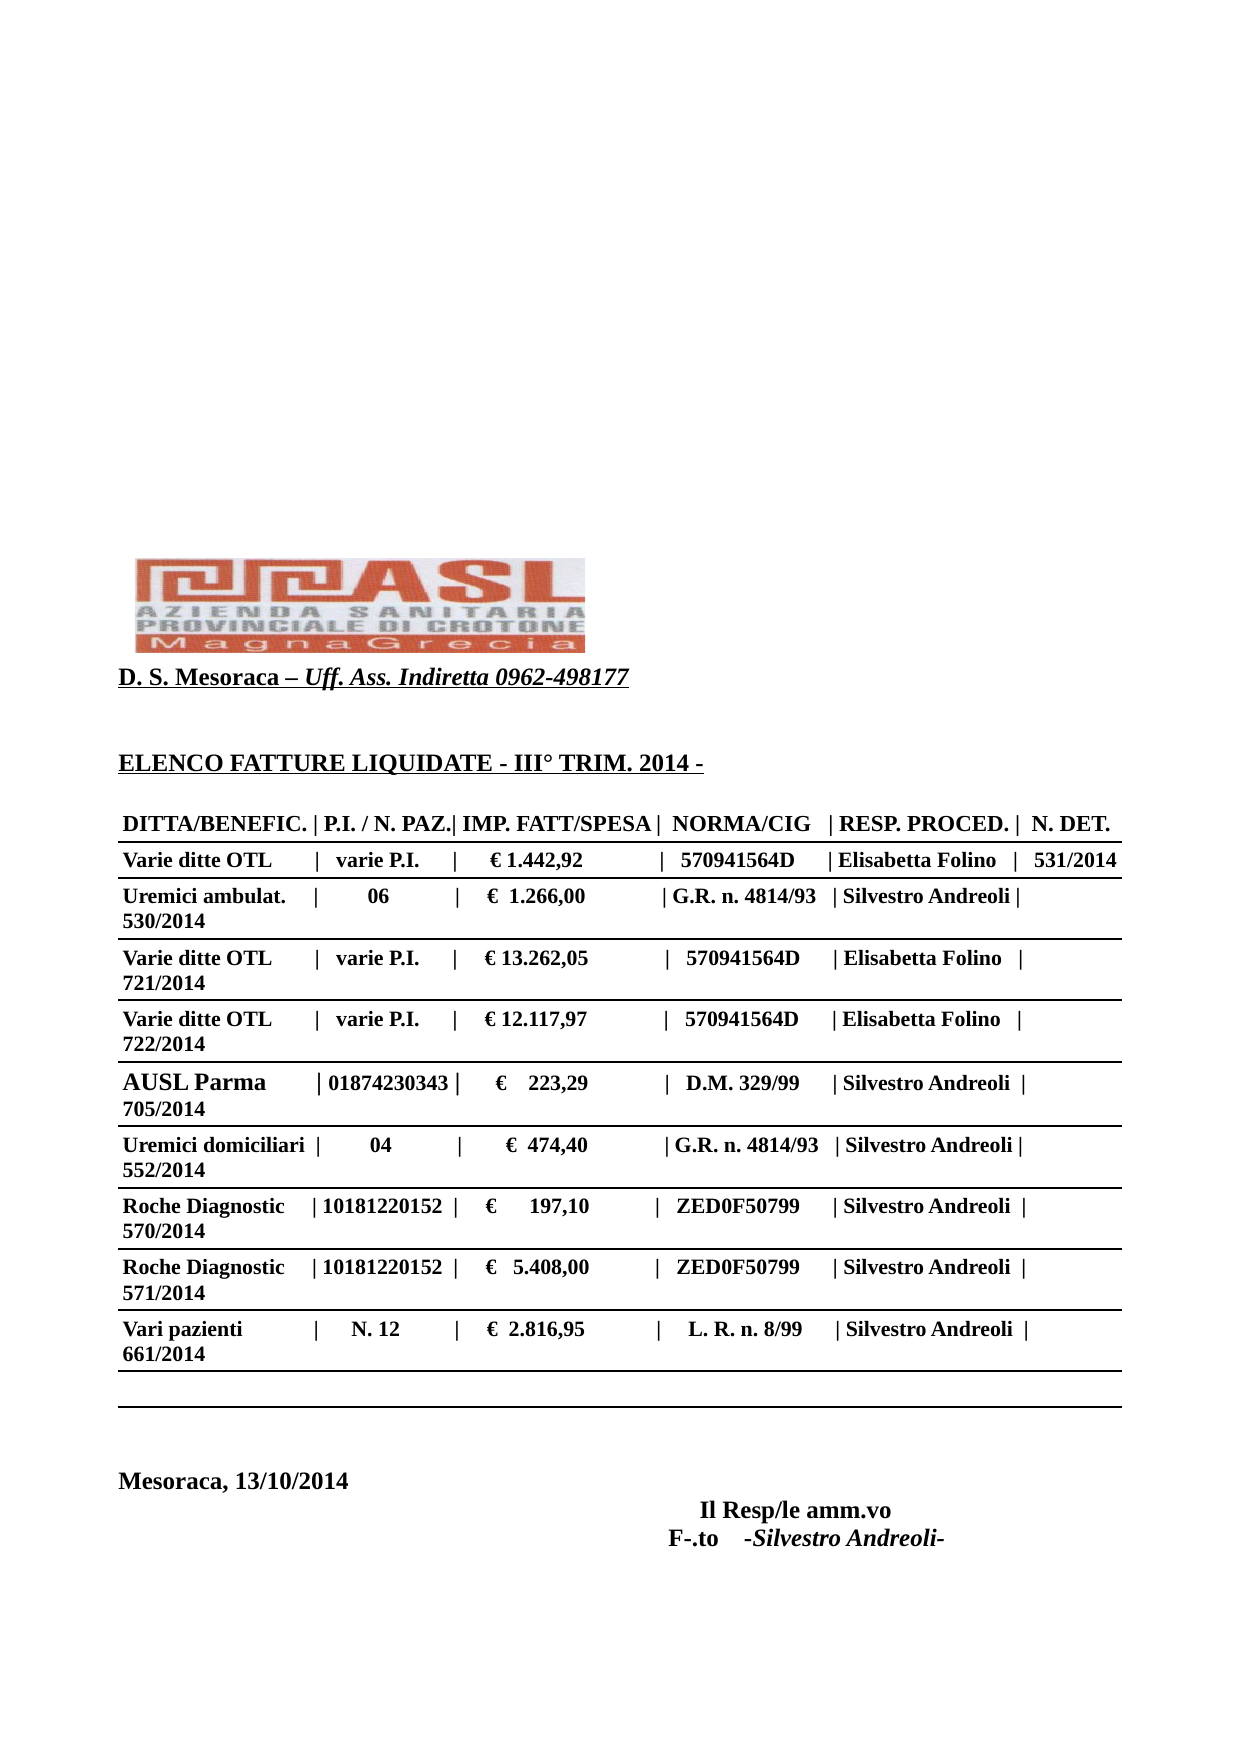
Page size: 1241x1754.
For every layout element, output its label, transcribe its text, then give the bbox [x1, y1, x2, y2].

text F-.to -Silvestro Andreoli- [118, 1523, 1122, 1552]
text AUSL Parma | 01874230343 | € 223,29 | D.M. 329/99 | Silvestro Andreoli | 705/2014 [118, 1063, 1122, 1125]
text Vari pazienti | N. 12 | € 2.816,95 | L. R. n. 8/99 | Silvestro Andreoli | 661/2014 [118, 1311, 1122, 1370]
text Varie ditte OTL | varie P.I. | € 12.117,97 | 570941564D | Elisabetta Folino | 722/2014 [118, 1001, 1122, 1061]
text ELENCO FATTURE LIQUIDATE - III° TRIM. 2014 - [118, 748, 1122, 777]
picture [134, 558, 586, 653]
text Uremici domiciliari | 04 | € 474,40 | G.R. n. 4814/93 | Silvestro Andreoli | 552/2014 [118, 1127, 1122, 1187]
text Roche Diagnostic | 10181220152 | € 5.408,00 | ZED0F50799 | Silvestro Andreoli | 571/2014 [118, 1250, 1122, 1309]
text Roche Diagnostic | 10181220152 | € 197,10 | ZED0F50799 | Silvestro Andreoli | 570/2014 [118, 1189, 1122, 1248]
text Il Resp/le amm.vo [118, 1495, 1122, 1523]
text DITTA/BENEFIC. | P.I. / N. PAZ.| IMP. FATT/SPESA | NORMA/CIG | RESP. PROCED. | N. DET. [118, 806, 1122, 841]
text Varie ditte OTL | varie P.I. | € 1.442,92 | 570941564D | Elisabetta Folino | 531/2014 [118, 843, 1122, 877]
text D. S. Mesoraca – Uff. Ass. Indiretta 0962-498177 [118, 662, 1122, 691]
text Varie ditte OTL | varie P.I. | € 13.262,05 | 570941564D | Elisabetta Folino | 721/2014 [118, 940, 1122, 999]
text Uremici ambulat. | 06 | € 1.266,00 | G.R. n. 4814/93 | Silvestro Andreoli | 530/2014 [118, 879, 1122, 938]
text Mesoraca, 13/10/2014 [118, 1466, 1122, 1495]
